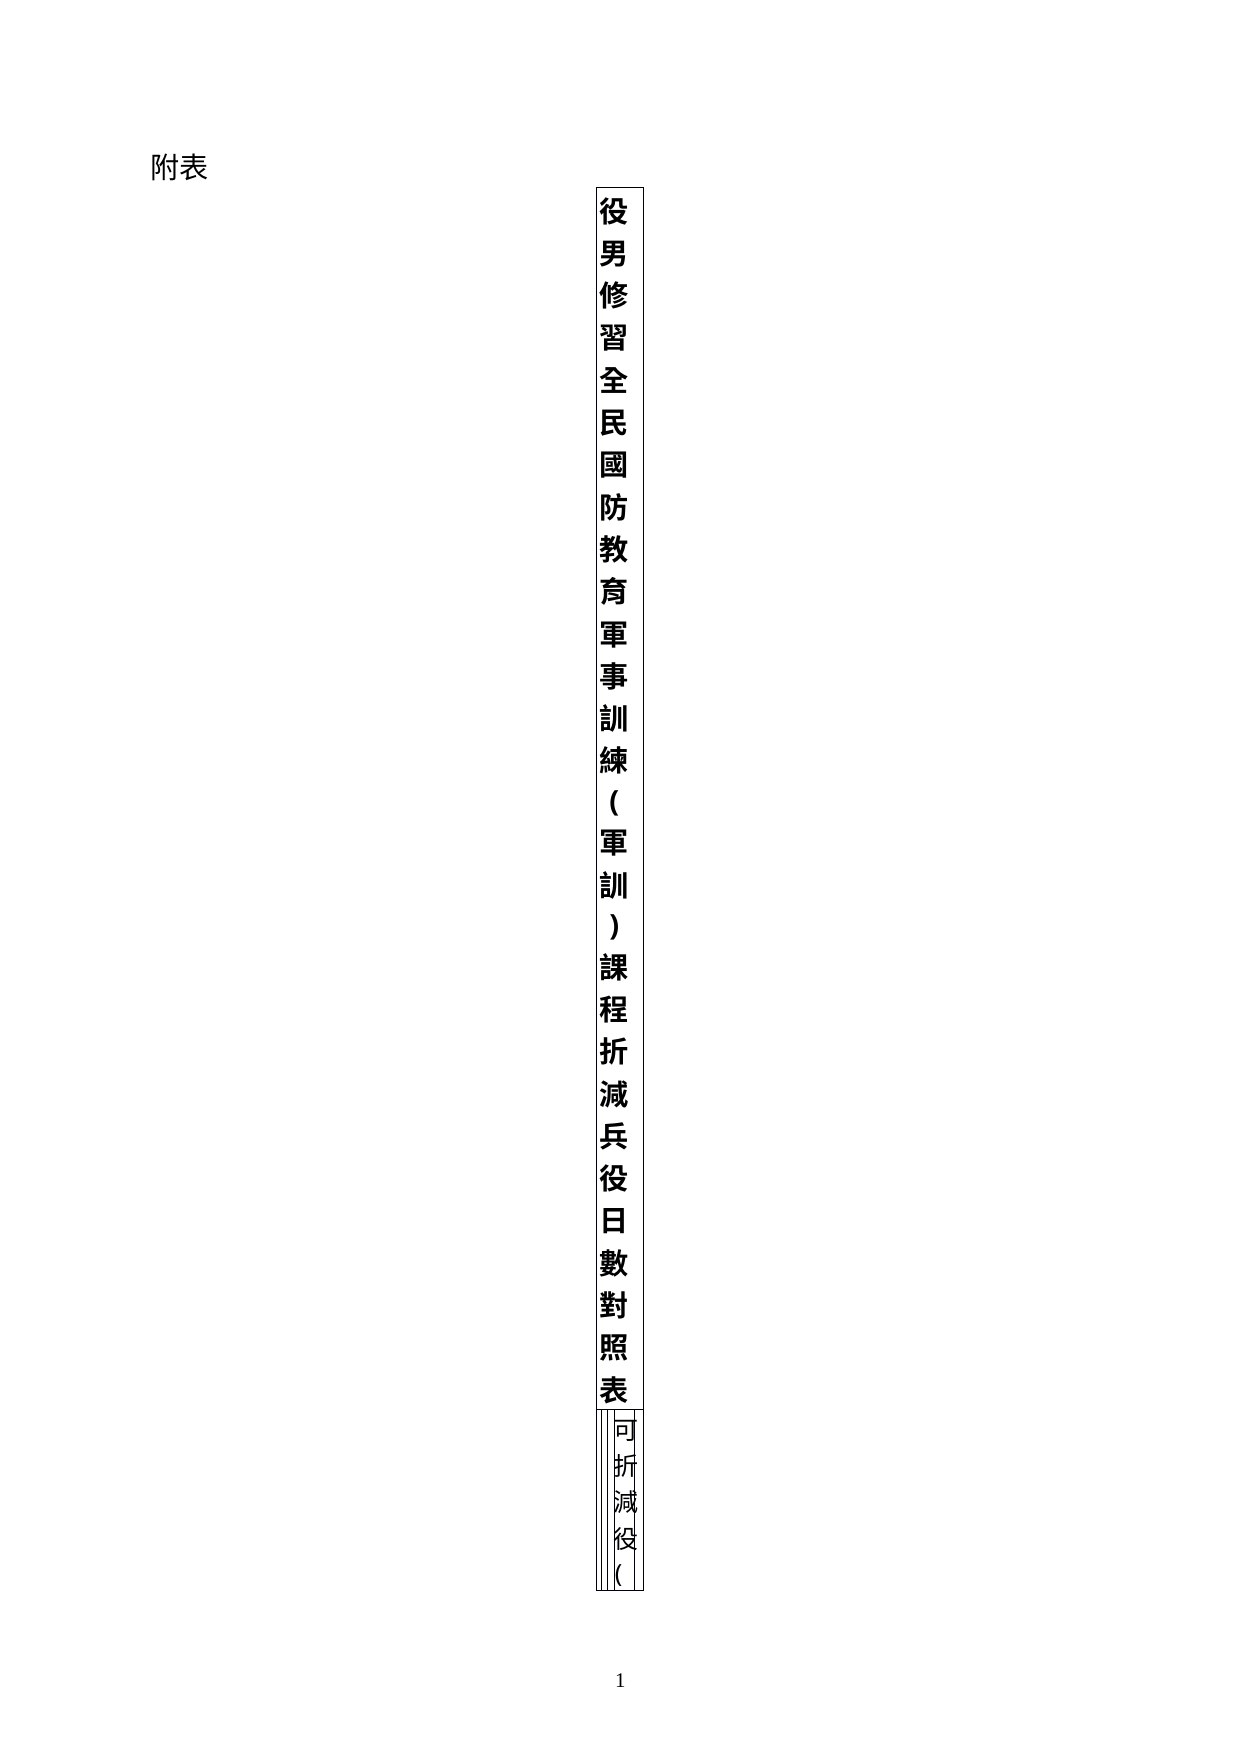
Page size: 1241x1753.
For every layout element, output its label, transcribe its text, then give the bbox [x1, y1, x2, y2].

table_header 役男修習全民國防教育軍事訓練(軍訓)課程折減兵役日數對照表 [597, 188, 643, 1409]
table_cell 可折減役(訓)期日數 [615, 1422, 634, 1589]
table_cell 役種 (時間) [602, 1410, 607, 1589]
table_cell 役男年次 [597, 1410, 601, 1589]
table_cell 修習課程 [608, 1410, 614, 1589]
text 附表 [114, 145, 1126, 187]
table_cell 折減起算日 [635, 1410, 643, 1589]
